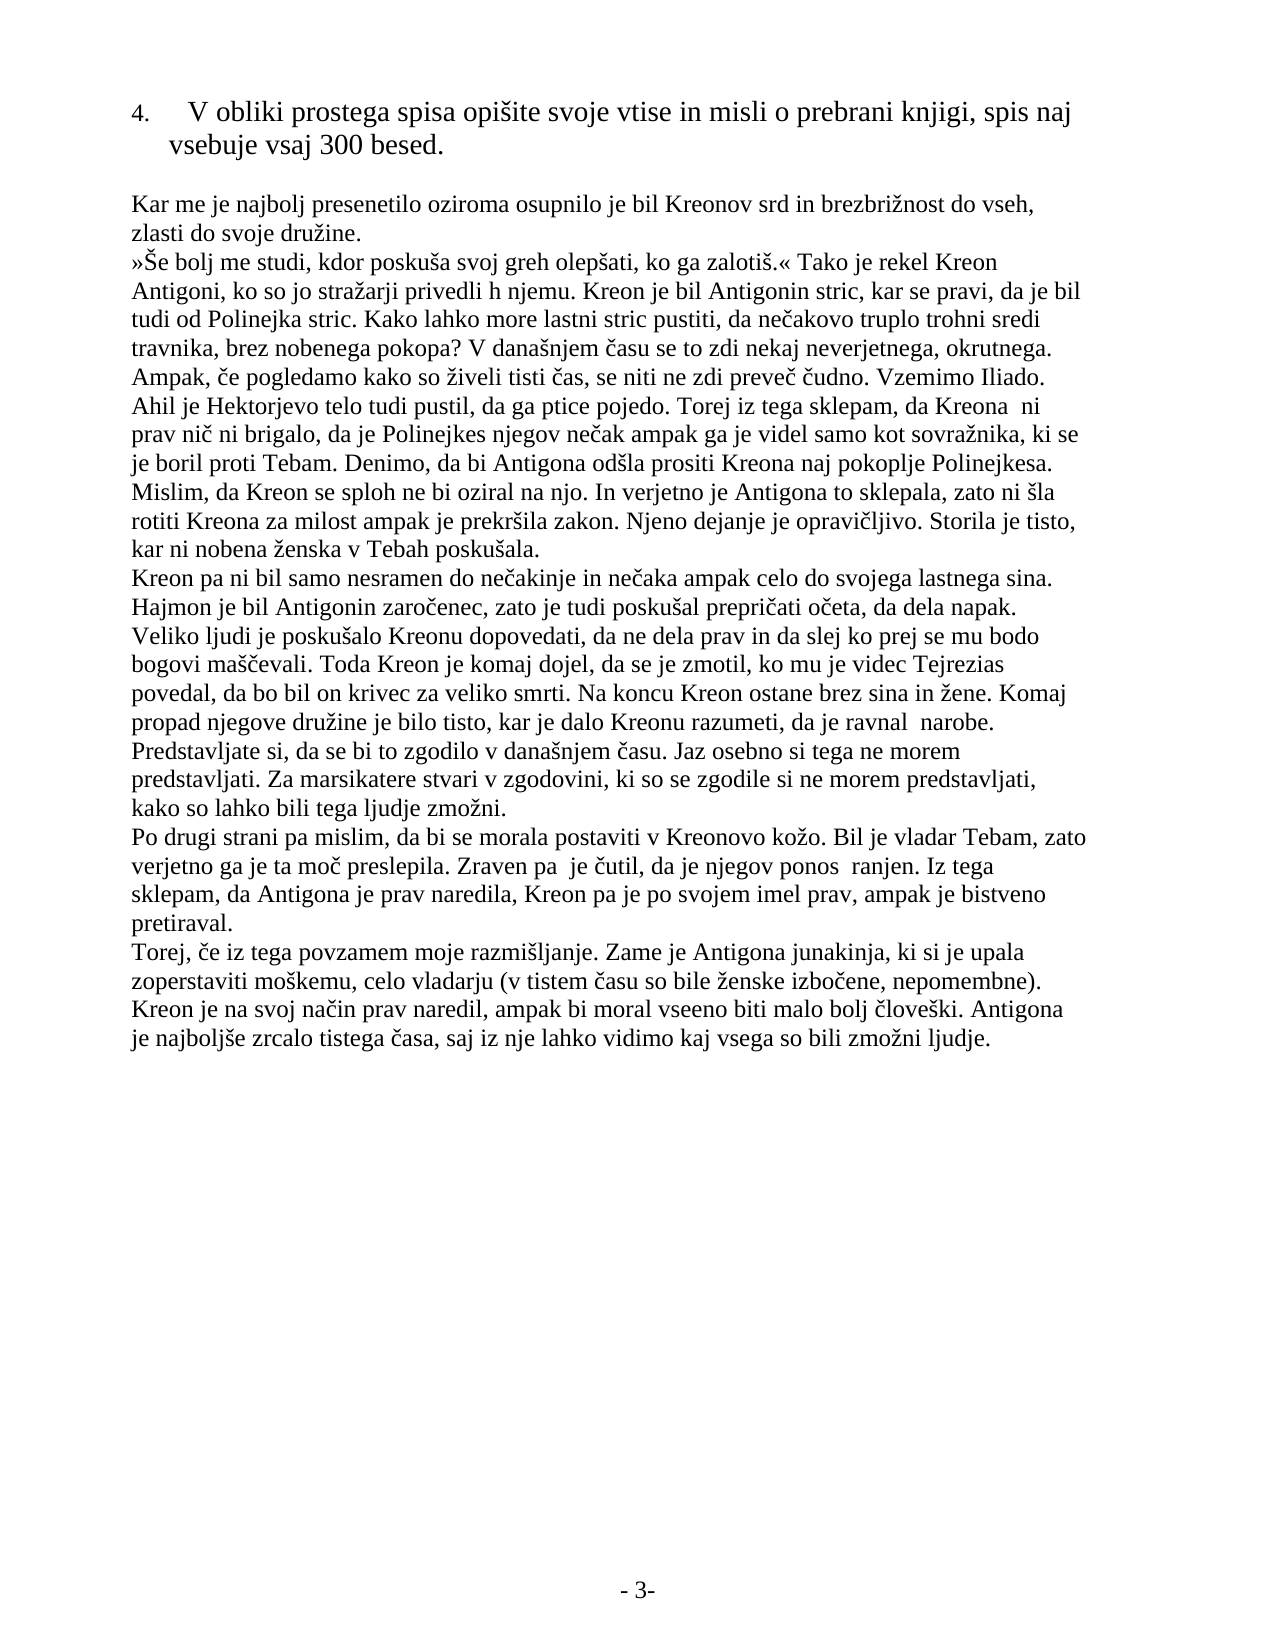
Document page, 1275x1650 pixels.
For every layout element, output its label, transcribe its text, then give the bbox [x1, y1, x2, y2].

text Kar me je najbolj presenetilo oziroma osupnilo je bil Kreonov srd in brezbrižnost do vseh, zlasti do svoje družine. [131, 189, 1087, 247]
text Torej, če iz tega povzamem moje razmišljanje. Zame je Antigona junakinja, ki si je upala zoperstaviti moškemu, celo vladarju (v tistem času so bile ženske izbočene, nepomembne). Kreon je na svoj način prav naredil, ampak bi moral vseeno biti malo bolj človeški. Antigona je najboljše zrcalo tistega časa, saj iz nje lahko vidimo kaj vsega so bili zmožni ljudje. [131, 937, 1087, 1052]
text Po drugi strani pa mislim, da bi se morala postaviti v Kreonovo kožo. Bil je vladar Tebam, zato verjetno ga je ta moč preslepila. Zraven pa je čutil, da je njegov ponos ranjen. Iz tega sklepam, da Antigona je prav naredila, Kreon pa je po svojem imel prav, ampak je bistveno pretiraval. [131, 822, 1087, 937]
text Kreon pa ni bil samo nesramen do nečakinje in nečaka ampak celo do svojega lastnega sina. Hajmon je bil Antigonin zaročenec, zato je tudi poskušal prepričati očeta, da dela napak. Veliko ljudi je poskušalo Kreonu dopovedati, da ne dela prav in da slej ko prej se mu bodo bogovi maščevali. Toda Kreon je komaj dojel, da se je zmotil, ko mu je videc Tejrezias povedal, da bo bil on krivec za veliko smrti. Na koncu Kreon ostane brez sina in žene. Komaj propad njegove družine je bilo tisto, kar je dalo Kreonu razumeti, da je ravnal narobe. Predstavljate si, da se bi to zgodilo v današnjem času. Jaz osebno si tega ne morem predstavljati. Za marsikatere stvari v zgodovini, ki so se zgodile si ne morem predstavljati, kako so lahko bili tega ljudje zmožni. [131, 563, 1087, 822]
text - 3- [131, 1575, 1087, 1603]
text »Še bolj me studi, kdor poskuša svoj greh olepšati, ko ga zalotiš.« Tako je rekel Kreon Antigoni, ko so jo stražarji privedli h njemu. Kreon je bil Antigonin stric, kar se pravi, da je bil tudi od Polinejka stric. Kako lahko more lastni stric pustiti, da nečakovo truplo trohni sredi travnika, brez nobenega pokopa? V današnjem času se to zdi nekaj neverjetnega, okrutnega. Ampak, če pogledamo kako so živeli tisti čas, se niti ne zdi preveč čudno. Vzemimo Iliado. Ahil je Hektorjevo telo tudi pustil, da ga ptice pojedo. Torej iz tega sklepam, da Kreona ni prav nič ni brigalo, da je Polinejkes njegov nečak ampak ga je videl samo kot sovražnika, ki se je boril proti Tebam. Denimo, da bi Antigona odšla prositi Kreona naj pokoplje Polinejkesa. Mislim, da Kreon se sploh ne bi oziral na njo. In verjetno je Antigona to sklepala, zato ni šla rotiti Kreona za milost ampak je prekršila zakon. Njeno dejanje je opravičljivo. Storila je tisto, kar ni nobena ženska v Tebah poskušala. [131, 247, 1087, 563]
list V obliki prostega spisa opišite svoje vtise in misli o prebrani knjigi, spis naj vsebuje vsaj 300 besed. [131, 94, 1087, 161]
